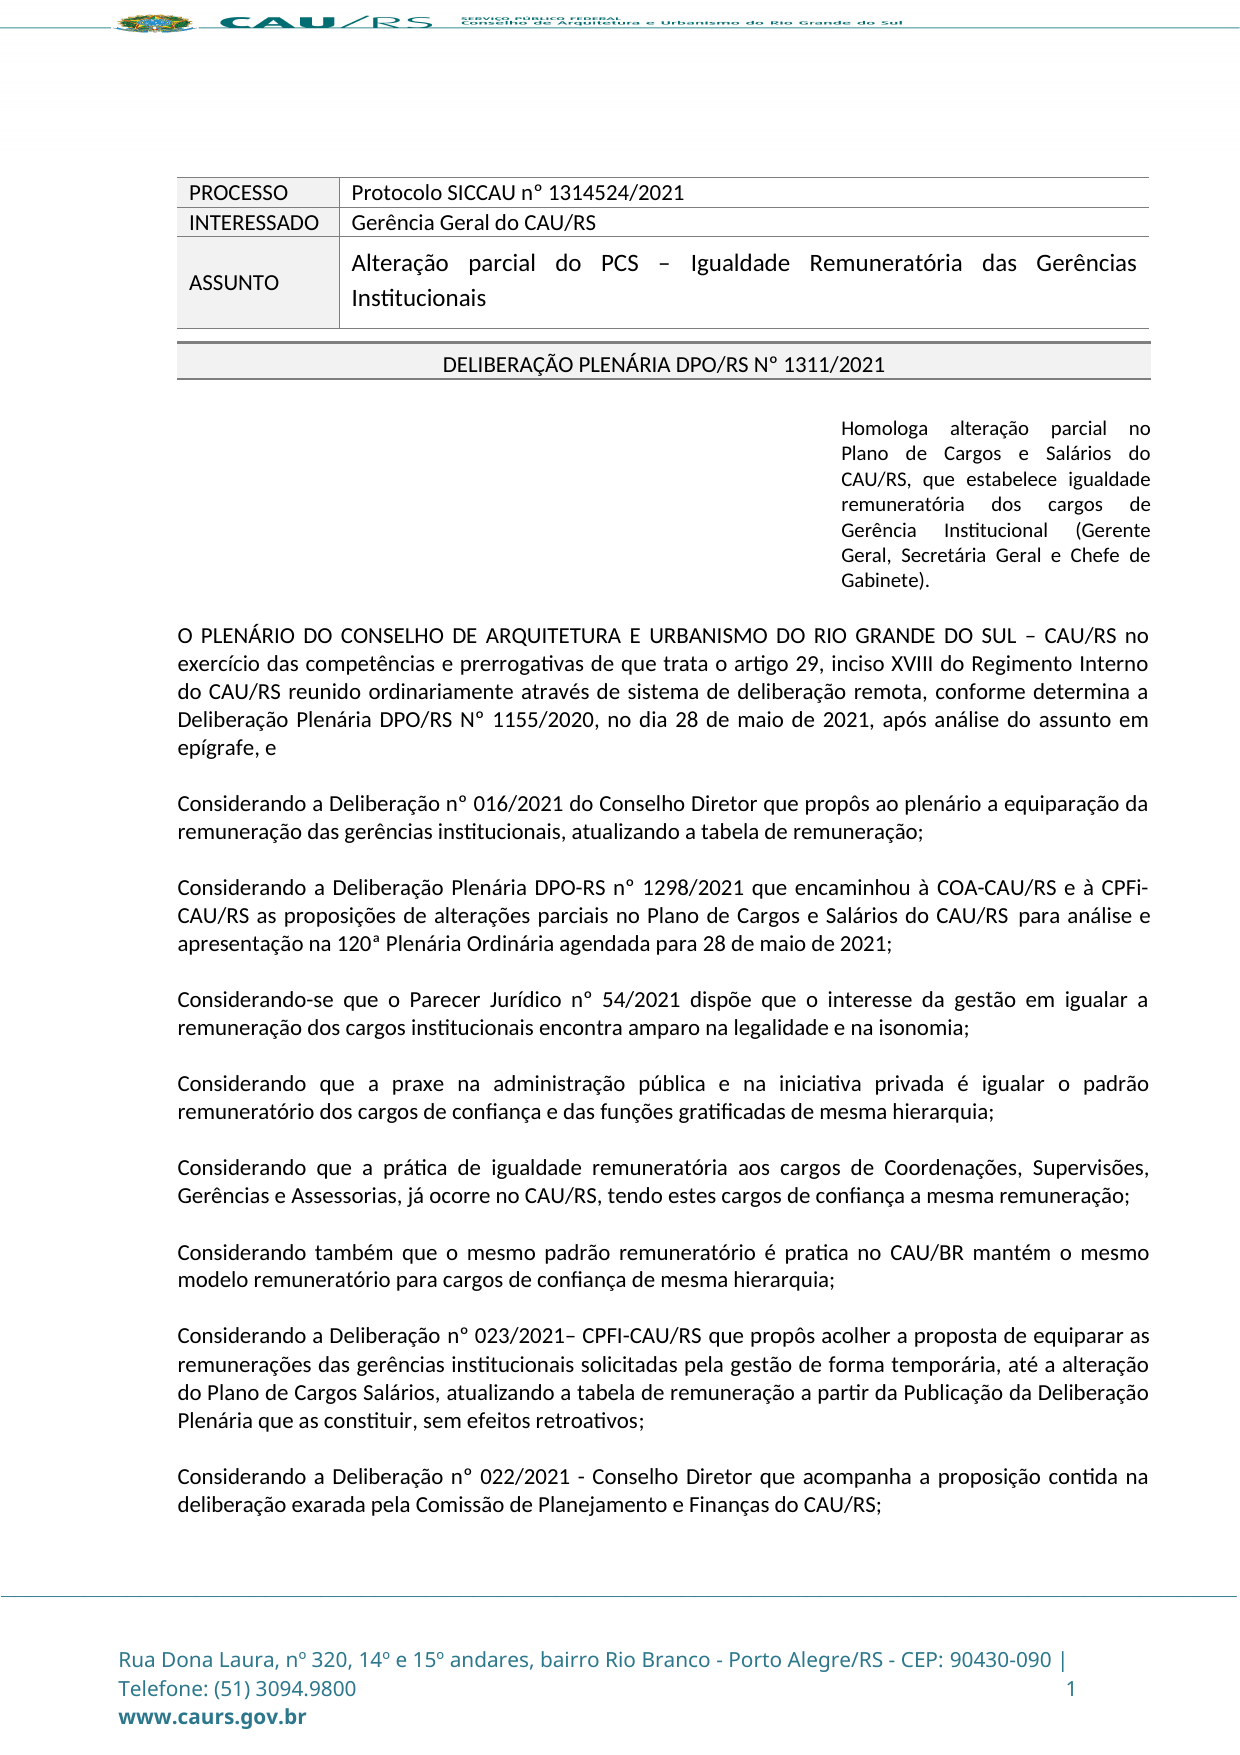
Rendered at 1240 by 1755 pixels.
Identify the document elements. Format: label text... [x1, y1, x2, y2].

table_cell INTERESSADO [177, 208, 339, 236]
text Considerando-se que o Parecer Jurídico nº 54/2021 dispõe que o interesse da gestão em igualar a remuneração dos cargos institucionais encontra amparo na legalidade e na isonomia; [177, 985, 1151, 1041]
table_cell ASSUNTO [177, 237, 339, 328]
text Considerando a Deliberação nº 016/2021 do Conselho Diretor que propôs ao plenário a equiparação da remuneração das gerências institucionais, atualizando a tabela de remuneração; [177, 789, 1151, 845]
table_cell Alteração parcial do PCS – Igualdade Remuneratória das Gerências Institucionais [340, 237, 1149, 328]
table_cell Gerência Geral do CAU/RS [340, 208, 1149, 236]
text Considerando que a prática de igualdade remuneratória aos cargos de Coordenações, Supervisões, Gerências e Assessorias, já ocorre no CAU/RS, tendo estes cargos de confiança a mesma remuneração; [177, 1153, 1151, 1209]
text DELIBERAÇÃO PLENÁRIA DPO/RS Nº 1311/2021 [177, 344, 1151, 378]
text Considerando a Deliberação nº 022/2021 - Conselho Diretor que acompanha a proposição contida na deliberação exarada pela Comissão de Planejamento e Finanças do CAU/RS; [177, 1462, 1151, 1518]
text O PLENÁRIO DO CONSELHO DE ARQUITETURA E URBANISMO DO RIO GRANDE DO SUL – CAU/RS no exercício das competências e prerrogativas de que trata o artigo 29, inciso XVIII do Regimento Interno do CAU/RS reunido ordinariamente através de sistema de deliberação remota, conforme determina a Deliberação Plenária DPO/RS Nº 1155/2020, no dia 28 de maio de 2021, após análise do assunto em epígrafe, e [177, 621, 1151, 761]
table_header Protocolo SICCAU nº 1314524/2021 [340, 178, 1149, 207]
text Considerando que a praxe na administração pública e na iniciativa privada é igualar o padrão remuneratório dos cargos de confiança e das funções gratificadas de mesma hierarquia; [177, 1069, 1151, 1126]
text Considerando também que o mesmo padrão remuneratório é pratica no CAU/BR mantém o mesmo modelo remuneratório para cargos de confiança de mesma hierarquia; [177, 1238, 1151, 1294]
text Considerando a Deliberação nº 023/2021– CPFI-CAU/RS que propôs acolher a proposta de equiparar as remunerações das gerências institucionais solicitadas pela gestão de forma temporária, até a alteração do Plano de Cargos Salários, atualizando a tabela de remuneração a partir da Publicação da Deliberação Plenária que as constituir, sem efeitos retroativos; [177, 1322, 1151, 1434]
text Homologa alteração parcial no Plano de Cargos e Salários do CAU/RS, que estabelece igualdade remuneratória dos cargos de Gerência Institucional (Gerente Geral, Secretária Geral e Chefe de Gabinete). [841, 415, 1151, 593]
text Considerando a Deliberação Plenária DPO-RS nº 1298/2021 que encaminhou à COA-CAU/RS e à CPFi-CAU/RS as proposições de alterações parciais no Plano de Cargos e Salários do CAU/RS para análise e apresentação na 120ª Plenária Ordinária agendada para 28 de maio de 2021; [177, 873, 1151, 957]
table_header PROCESSO [177, 178, 339, 207]
